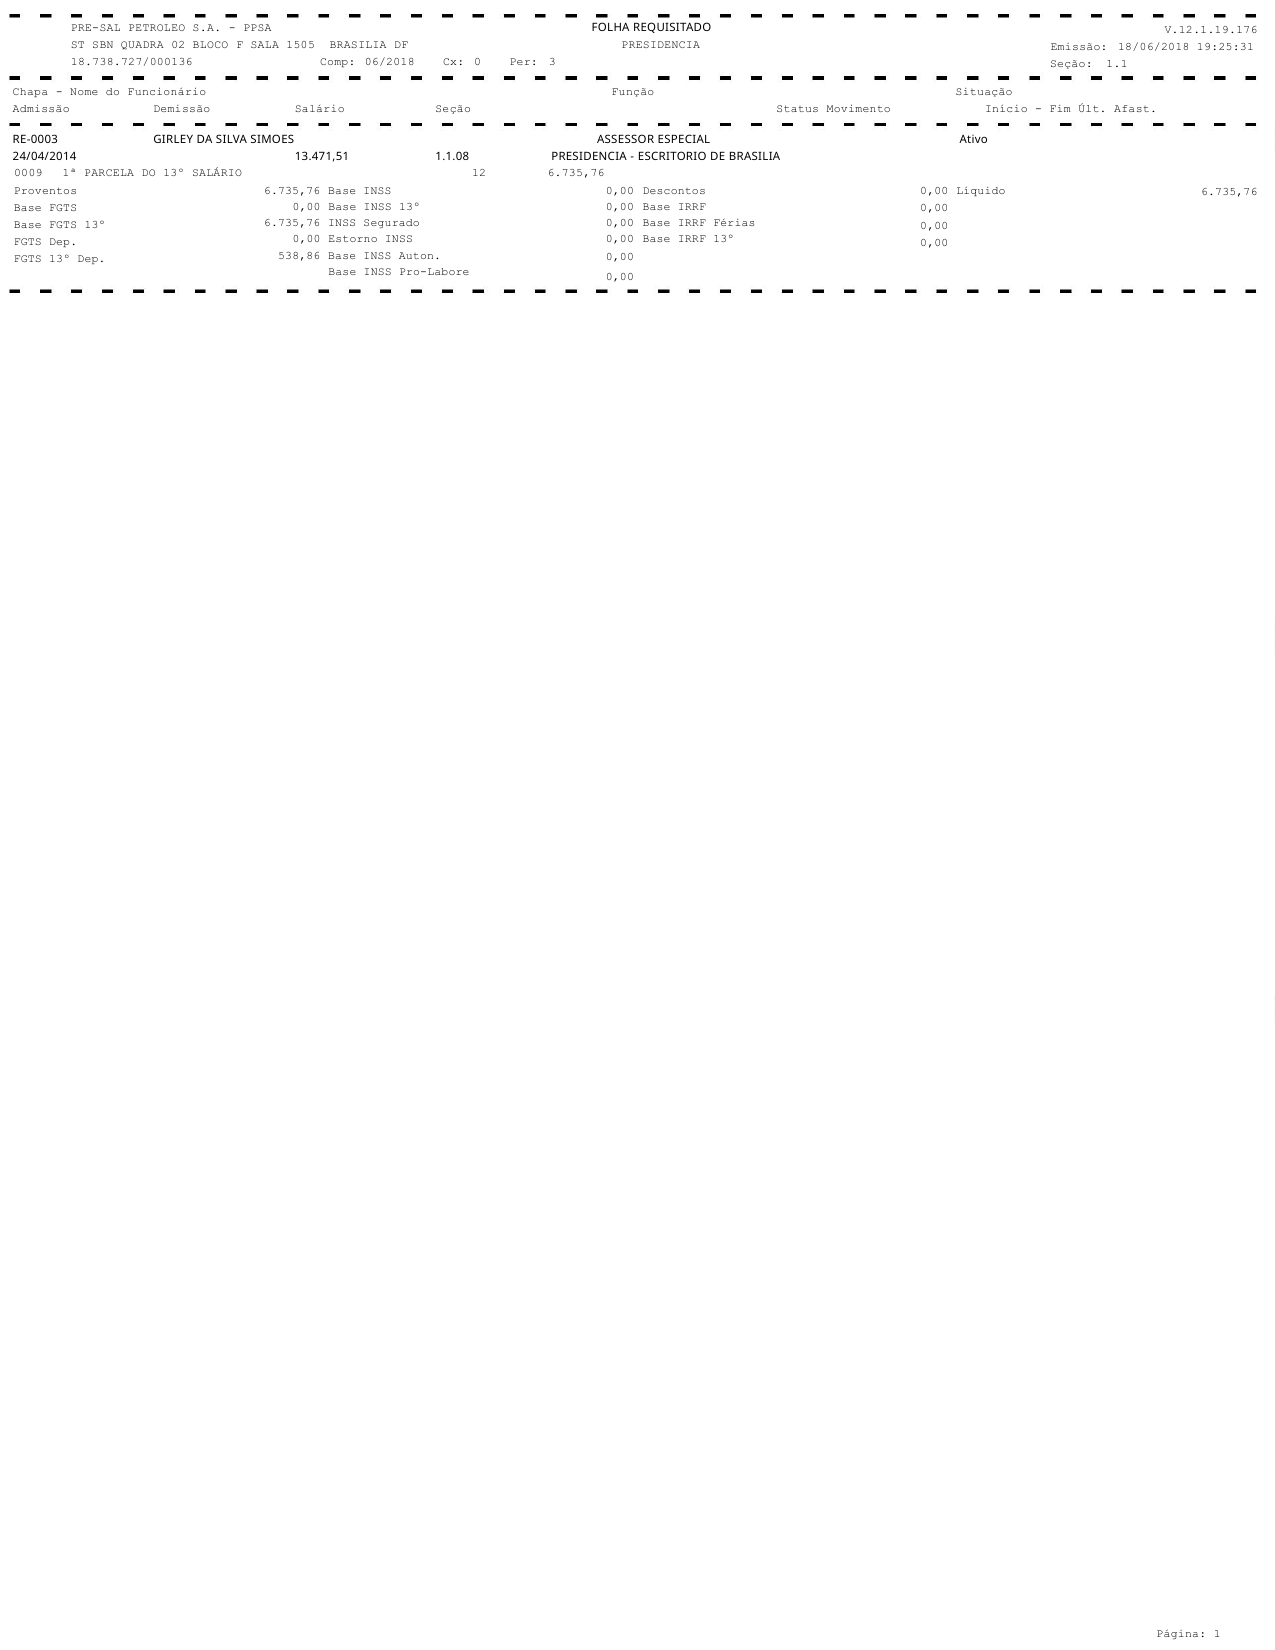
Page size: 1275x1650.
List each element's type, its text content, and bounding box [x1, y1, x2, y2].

text Situação [955, 84, 1182, 98]
text Demissão [153, 101, 228, 115]
text ST SBN QUADRA 02 BLOCO F SALA 1505 BRASILIA DF [71, 38, 433, 51]
text Base FGTS 13º [13, 217, 123, 231]
text Proventos [13, 183, 95, 197]
text 0,00 Estorno INSS [292, 232, 496, 246]
text Status Movimento [776, 101, 908, 115]
text 18/06/2018 19:25:31 [1118, 39, 1275, 53]
text 0,00 Base IRRF Férias [606, 216, 779, 229]
text 0,00 [920, 218, 966, 232]
text 0,00 [606, 270, 651, 283]
text GIRLEY DA SILVA SIMOES [153, 133, 384, 146]
text Seção [435, 101, 498, 115]
picture [0, 0, 1275, 1650]
text 13.471,51 [294, 150, 384, 163]
text Admissão [12, 101, 87, 115]
text PRESIDENCIA - ESCRITORIO DE BRASILIA [551, 150, 835, 163]
text V.12.1.19.176 [1164, 22, 1275, 36]
text Ativo [959, 133, 1012, 146]
text Função [611, 84, 672, 98]
text 0,00 [920, 200, 1023, 214]
text 6.735,76 [547, 165, 622, 179]
text 0,00 Base IRRF [606, 199, 779, 213]
text Salário [294, 101, 362, 115]
text 0,00 Base IRRF 13º [606, 232, 779, 246]
text Comp: 06/2018 [320, 55, 432, 68]
text Página: 1 [1156, 1626, 1237, 1640]
text 6.735,76 [1201, 184, 1275, 198]
text Base FGTS [13, 200, 95, 214]
text 0,00 [606, 249, 779, 263]
text Início - Fim Últ. Afast. [985, 101, 1182, 115]
text 12 [472, 165, 503, 179]
text 6.735,76 Base INSS [264, 183, 496, 197]
text PRE-SAL PETROLEO S.A. - PPSA [71, 21, 297, 34]
text FGTS 13º Dep. [13, 252, 123, 265]
text 1 [71, 55, 78, 68]
text 0009 1ª PARCELA DO 13º SALÁRIO [14, 165, 267, 179]
text Chapa - Nome do Funcionário [12, 84, 231, 98]
text FOLHA REQUISITADO [591, 21, 732, 34]
text 0,00 [920, 236, 966, 249]
text 538,86 Base INSS Auton. [278, 248, 496, 262]
text Per: 3 [509, 55, 573, 68]
text Base INSS Pro-Labore [328, 264, 496, 278]
text PRESIDENCIA [621, 38, 717, 51]
text FGTS Dep. [13, 234, 123, 248]
text 24/04/2014 [12, 150, 101, 163]
text 6.735,76 INSS Segurado [264, 216, 496, 229]
text RE-0003 [12, 133, 80, 146]
text 0,00 Descontos [606, 183, 779, 197]
text 0,00 Base INSS 13º [292, 199, 496, 213]
text 1.1.08 [435, 150, 495, 163]
text Cx: 0 [443, 55, 498, 68]
text Seção: 1.1 [1050, 57, 1145, 70]
text 8.738.727/000136 [78, 55, 210, 68]
text ASSESSOR ESPECIAL [597, 133, 737, 146]
text 0,00 Líquido [920, 183, 1023, 197]
text Emissão: [1050, 39, 1118, 53]
